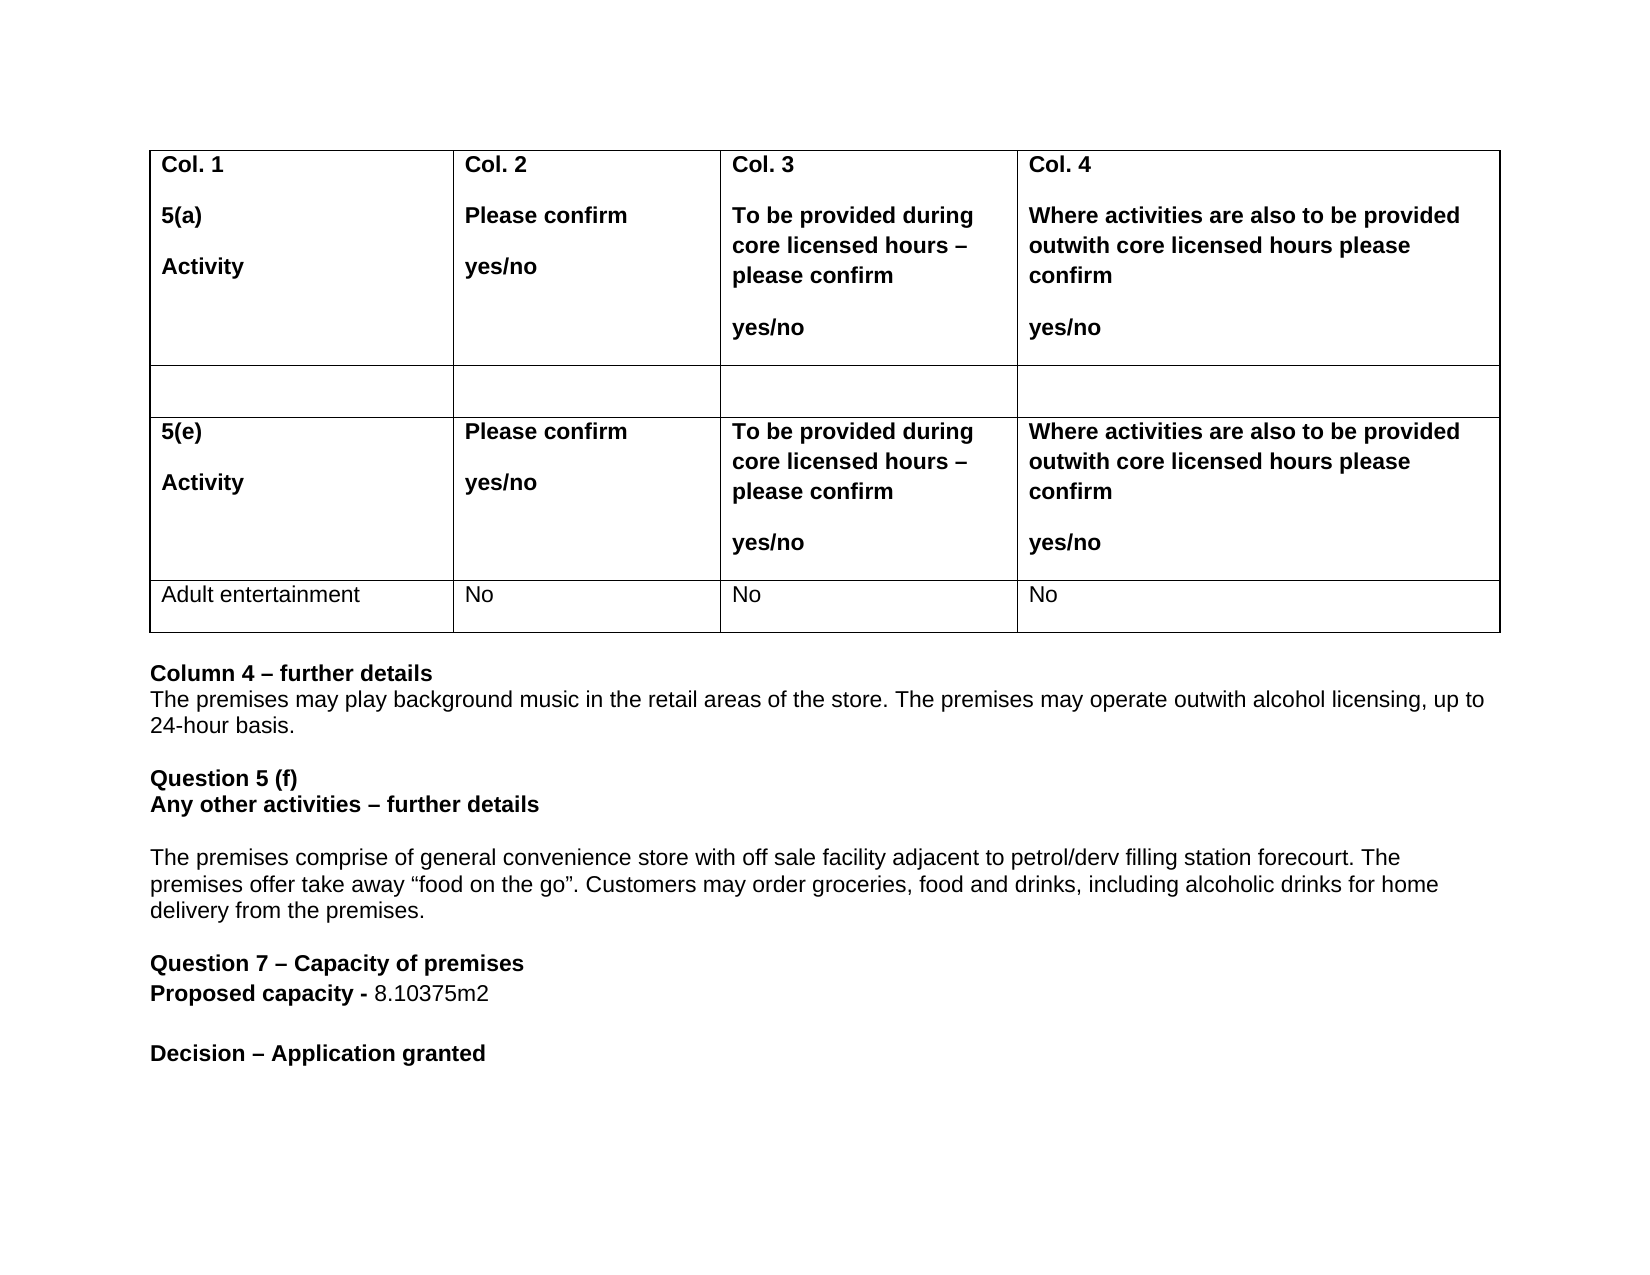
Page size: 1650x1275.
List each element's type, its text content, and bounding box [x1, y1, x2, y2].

table_cell Please confirm yes/no [454, 418, 720, 580]
text Any other activities – further details [150, 791, 1500, 818]
text Question 7 – Capacity of premises [150, 949, 1500, 976]
table_header Col. 2 Please confirm yes/no [454, 151, 720, 364]
table_cell [454, 366, 720, 417]
table_cell No [454, 581, 720, 632]
text Proposed capacity - 8.10375m2 [150, 980, 1500, 1006]
table_cell [1018, 366, 1499, 417]
table_header Col. 1 5(a) Activity [151, 151, 453, 364]
text Column 4 – further details [150, 660, 1500, 686]
table_cell [721, 366, 1017, 417]
table_cell Adult entertainment [151, 581, 453, 632]
table_header Col. 4 Where activities are also to be provided outwith core licensed hours please confirm yes/no [1018, 151, 1499, 364]
text The premises may play background music in the retail areas of the store. The premises may operate outwith alcohol licensing, up to 24-hour basis. [150, 686, 1500, 739]
table_cell [151, 366, 453, 417]
table_cell To be provided during core licensed hours – please confirm yes/no [721, 418, 1017, 580]
text The premises comprise of general convenience store with off sale facility adjacent to petrol/derv filling station forecourt. The premises offer take away “food on the go”. Customers may order groceries, food and drinks, including alcoholic drinks for home delivery from the premises. [150, 844, 1500, 923]
table_cell No [721, 581, 1017, 632]
table_cell Where activities are also to be provided outwith core licensed hours please confirm yes/no [1018, 418, 1499, 580]
table_cell No [1018, 581, 1499, 632]
text Question 5 (f) [150, 765, 1500, 791]
table_header Col. 3 To be provided during core licensed hours – please confirm yes/no [721, 151, 1017, 364]
text Decision – Application granted [150, 1040, 1500, 1067]
table_cell 5(e) Activity [151, 418, 453, 580]
